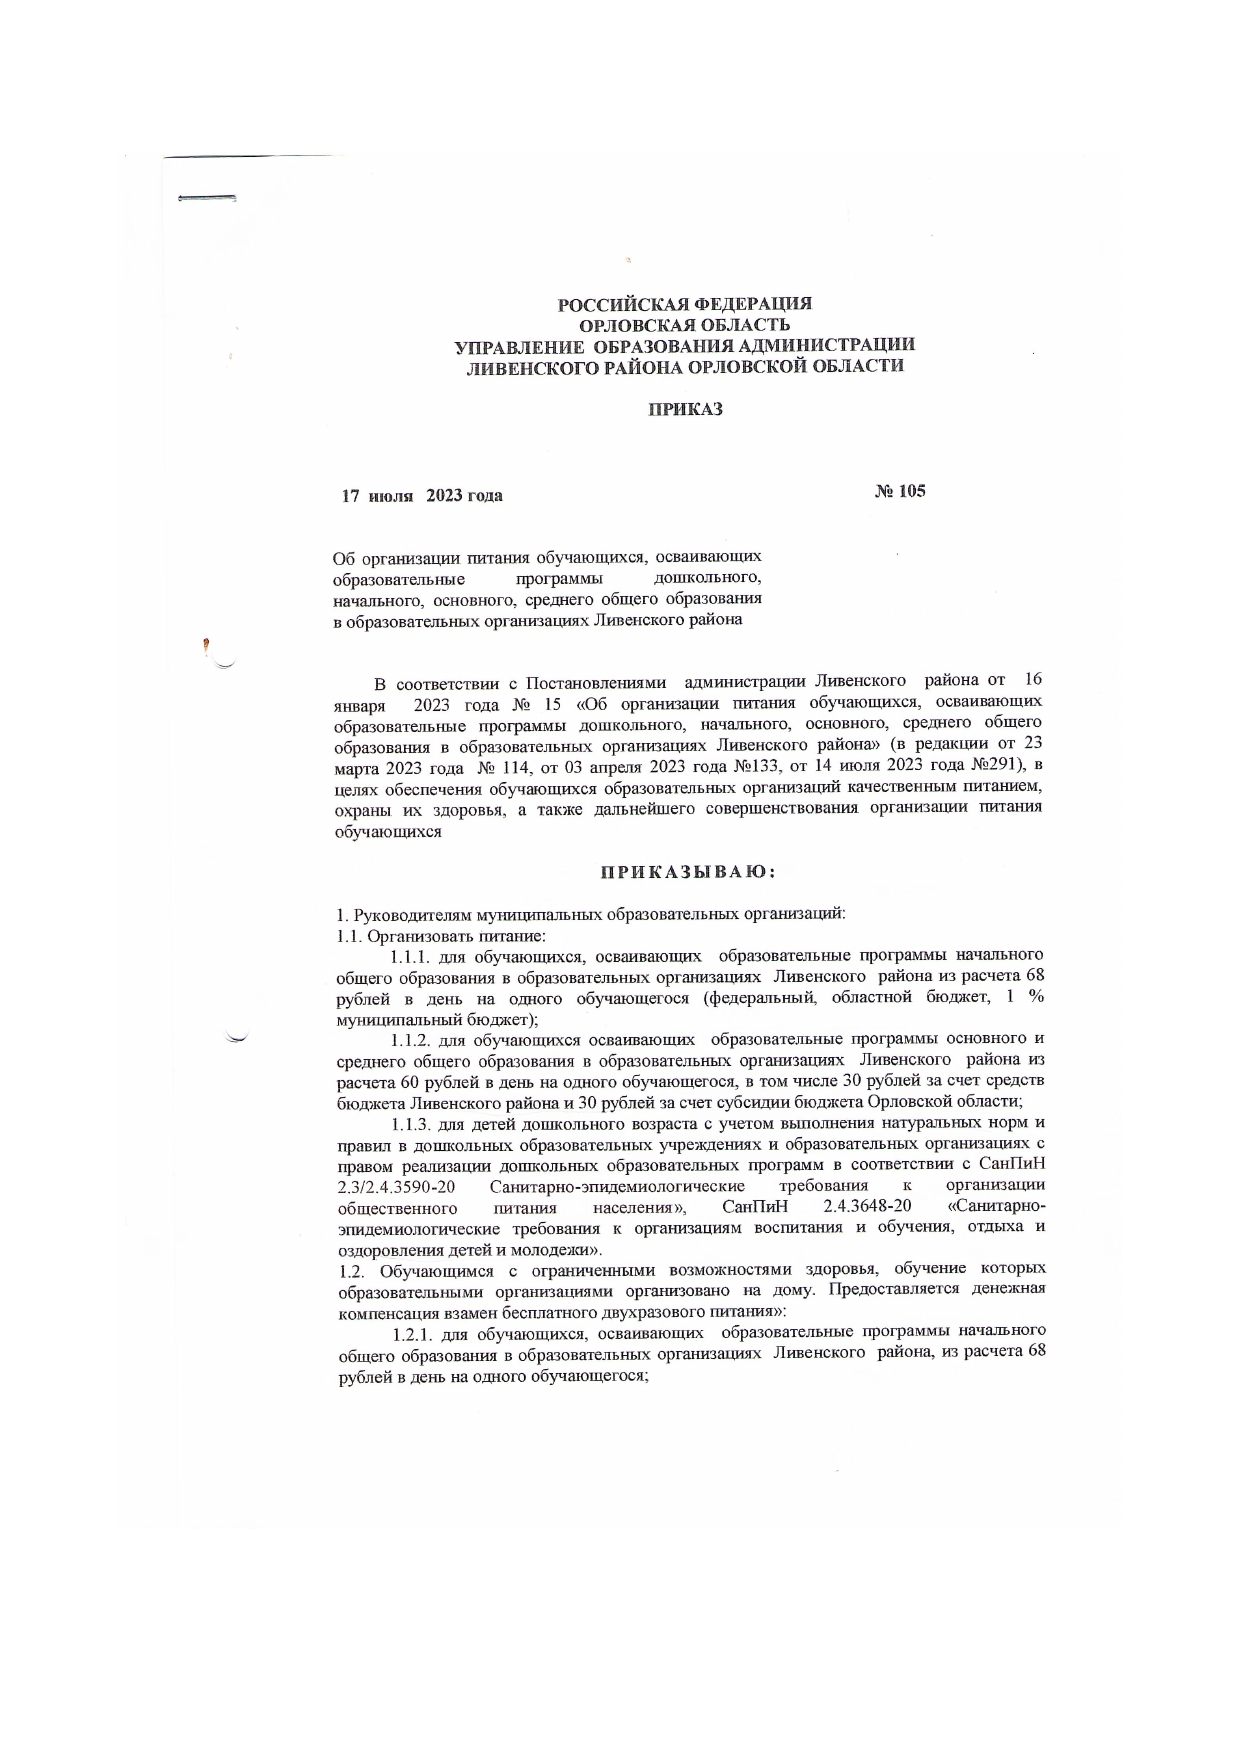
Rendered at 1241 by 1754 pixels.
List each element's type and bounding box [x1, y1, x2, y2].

picture [118, 146, 1123, 1529]
